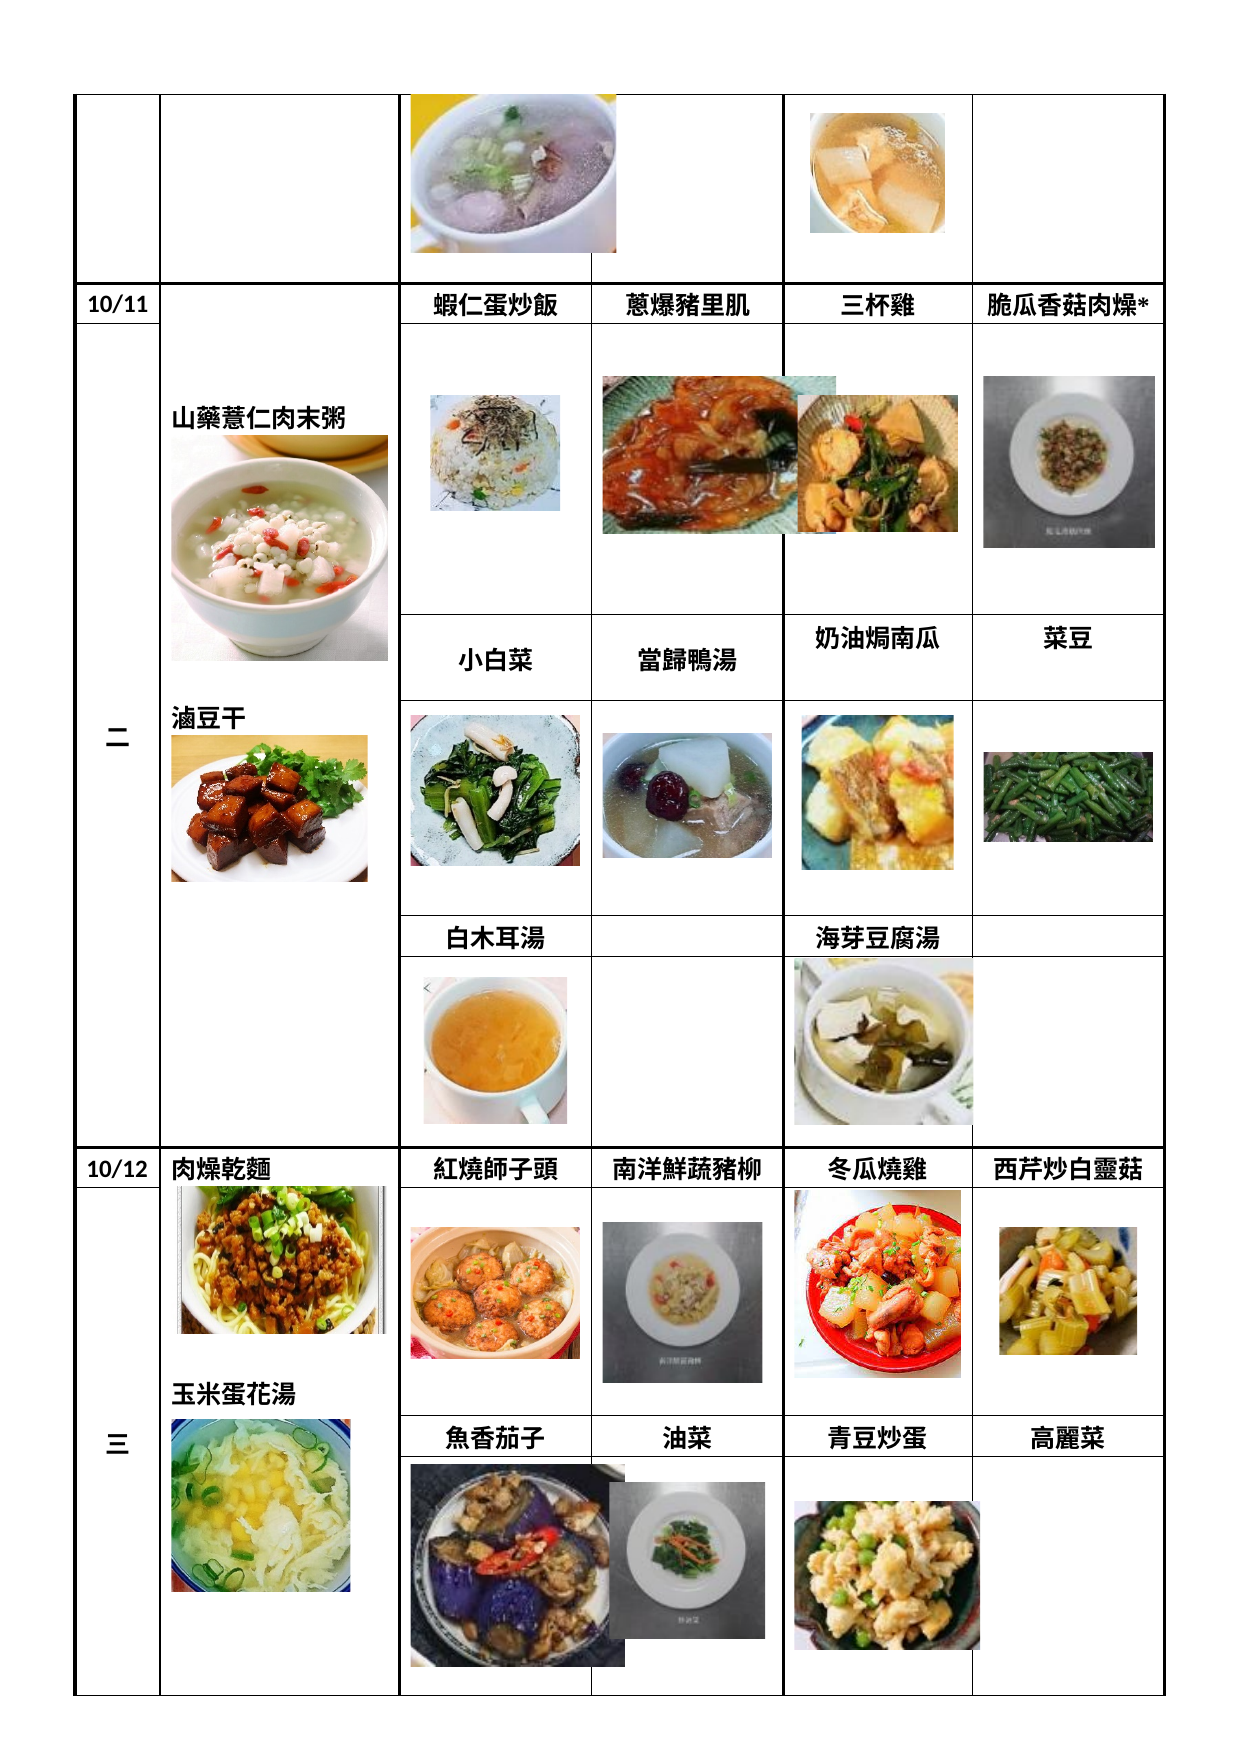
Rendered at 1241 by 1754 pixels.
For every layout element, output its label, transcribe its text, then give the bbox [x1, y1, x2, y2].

table_cell [592, 1457, 782, 1695]
picture [423, 977, 568, 1124]
table_cell [401, 324, 591, 614]
table_cell [592, 95, 782, 282]
table_cell 奶油焗南瓜 [785, 615, 972, 700]
picture [810, 113, 945, 233]
table_cell 二 [77, 324, 159, 1146]
picture [171, 1419, 351, 1592]
table_cell [592, 916, 782, 956]
table_cell 紅燒師子頭 [401, 1149, 591, 1187]
picture [410, 715, 580, 866]
picture [410, 1464, 766, 1667]
picture [999, 1227, 1138, 1355]
picture [602, 733, 772, 858]
table_cell [785, 701, 972, 915]
table_cell [785, 957, 972, 1146]
table_cell [161, 95, 398, 282]
table_cell 三 [77, 1188, 159, 1695]
table_cell [973, 1188, 1163, 1415]
table_cell [973, 95, 1163, 282]
table_cell [592, 1188, 782, 1415]
table_cell [401, 957, 591, 1146]
table_cell 油菜 [592, 1416, 782, 1456]
table_cell 青豆炒蛋 [785, 1416, 972, 1456]
table_cell [973, 324, 1163, 614]
table_cell [77, 95, 159, 282]
table_cell 10/12 [77, 1149, 159, 1187]
picture [801, 715, 954, 870]
picture [430, 395, 561, 511]
table_cell [592, 324, 782, 614]
table_cell [401, 1188, 591, 1415]
table_cell [973, 701, 1163, 915]
table_cell [785, 95, 972, 282]
table_cell 菜豆 [973, 615, 1163, 700]
table_cell 脆瓜香菇肉燥* [973, 285, 1163, 323]
table_cell 小白菜 [401, 615, 591, 700]
table_cell 10/11 [77, 285, 159, 323]
picture [794, 1190, 961, 1378]
picture [410, 94, 617, 253]
table_cell 蔥爆豬里肌 [592, 285, 782, 323]
table_cell 海芽豆腐湯 [785, 916, 972, 956]
picture [983, 376, 1155, 548]
table_cell [973, 957, 1163, 1146]
picture [794, 1501, 981, 1650]
table_cell 肉燥乾麵 玉米蛋花湯 [161, 1149, 398, 1695]
table_cell 冬瓜燒雞 [785, 1149, 972, 1187]
table_cell [973, 916, 1163, 956]
table_cell [973, 1457, 1163, 1695]
picture [410, 1227, 580, 1359]
table_cell [401, 701, 591, 915]
picture [602, 1222, 763, 1383]
picture [794, 958, 974, 1125]
table_cell [592, 701, 782, 915]
table_cell [401, 1457, 591, 1695]
table_cell 西芹炒白靈菇 [973, 1149, 1163, 1187]
table_cell [592, 957, 782, 1146]
table_cell 山藥薏仁肉末粥 滷豆干 [161, 285, 398, 1146]
table_cell 當歸鴨湯 [592, 615, 782, 700]
table_cell [785, 1457, 972, 1695]
picture [983, 752, 1153, 842]
table_cell [785, 1188, 972, 1415]
picture [171, 435, 388, 661]
table_cell 高麗菜 [973, 1416, 1163, 1456]
table_cell 白木耳湯 [401, 916, 591, 956]
table_cell 南洋鮮蔬豬柳 [592, 1149, 782, 1187]
table_cell [401, 95, 591, 282]
picture [171, 1186, 388, 1334]
table_cell 三杯雞 [785, 285, 972, 323]
picture [602, 376, 958, 534]
table_cell 魚香茄子 [401, 1416, 591, 1456]
picture [171, 735, 368, 882]
table_cell [785, 324, 972, 614]
table_cell 蝦仁蛋炒飯 [401, 285, 591, 323]
